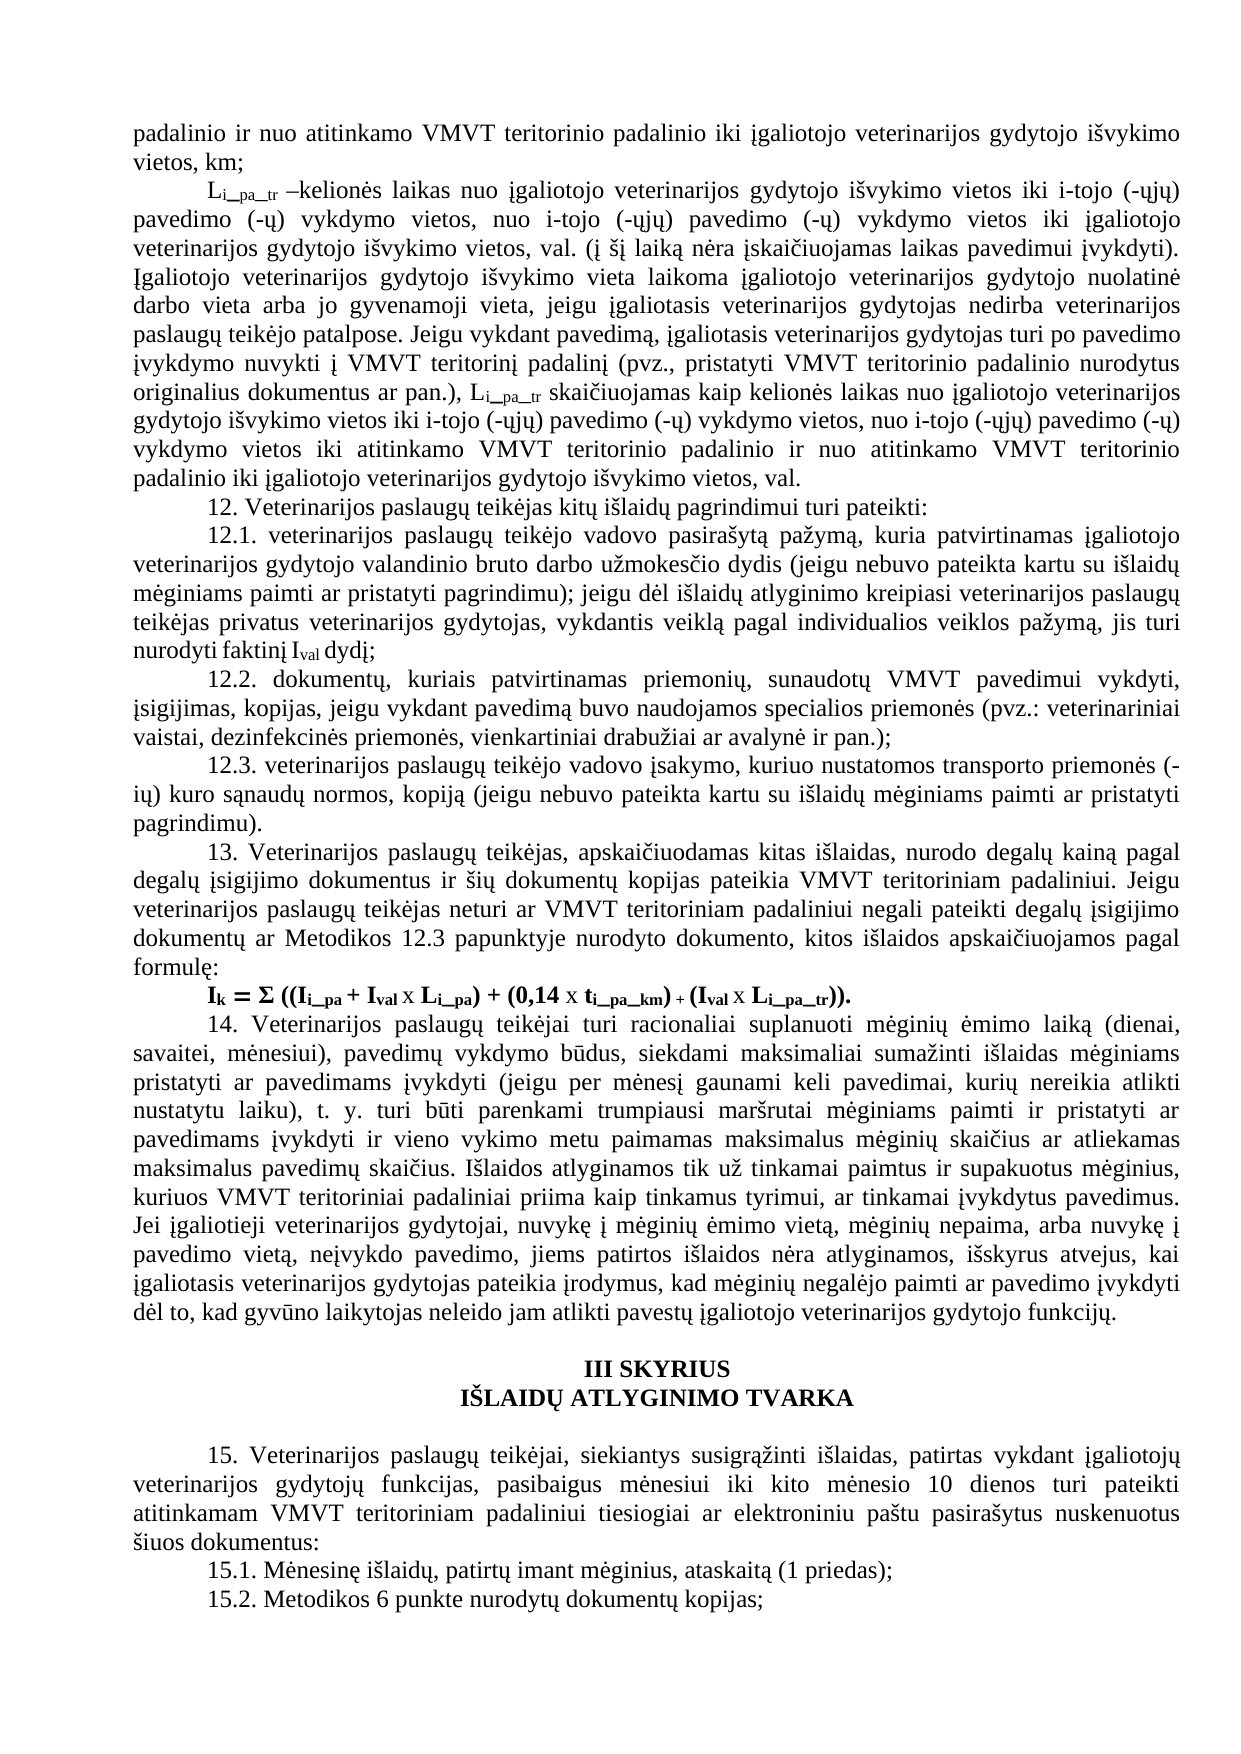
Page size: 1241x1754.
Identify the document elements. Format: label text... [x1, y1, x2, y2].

text III SKYRIUS [133, 1354, 1181, 1383]
text 13. Veterinarijos paslaugų teikėjas, apskaičiuodamas kitas išlaidas, nurodo degalų kainą pagal degalų įsigijimo dokumentus ir šių dokumentų kopijas pateikia VMVT teritoriniam padaliniui. Jeigu veterinarijos paslaugų teikėjas neturi ar VMVT teritoriniam padaliniui negali pateikti degalų įsigijimo dokumentų ar Metodikos 12.3 papunktyje nurodyto dokumento, kitos išlaidos apskaičiuojamos pagal formulę: [133, 837, 1181, 981]
text 12.2. dokumentų, kuriais patvirtinamas priemonių, sunaudotų VMVT pavedimui vykdyti, įsigijimas, kopijas, jeigu vykdant pavedimą buvo naudojamos specialios priemonės (pvz.: veterinariniai vaistai, dezinfekcinės priemonės, vienkartiniai drabužiai ar avalynė ir pan.); [133, 664, 1181, 751]
text 15. Veterinarijos paslaugų teikėjai, siekiantys susigrąžinti išlaidas, patirtas vykdant įgaliotojų veterinarijos gydytojų funkcijas, pasibaigus mėnesiui iki kito mėnesio 10 dienos turi pateikti atitinkamam VMVT teritoriniam padaliniui tiesiogiai ar elektroniniu paštu pasirašytus nuskenuotus šiuos dokumentus: [133, 1441, 1181, 1556]
text padalinio ir nuo atitinkamo VMVT teritorinio padalinio iki įgaliotojo veterinarijos gydytojo išvykimo vietos, km; [133, 118, 1181, 176]
text 12.1. veterinarijos paslaugų teikėjo vadovo pasirašytą pažymą, kuria patvirtinamas įgaliotojo veterinarijos gydytojo valandinio bruto darbo užmokesčio dydis (jeigu nebuvo pateikta kartu su išlaidų mėginiams paimti ar pristatyti pagrindimu); jeigu dėl išlaidų atlyginimo kreipiasi veterinarijos paslaugų teikėjas privatus veterinarijos gydytojas, vykdantis veiklą pagal individualios veiklos pažymą, jis turi nurodyti faktinį Ival dydį; [133, 521, 1181, 664]
text 14. Veterinarijos paslaugų teikėjai turi racionaliai suplanuoti mėginių ėmimo laiką (dienai, savaitei, mėnesiui), pavedimų vykdymo būdus, siekdami maksimaliai sumažinti išlaidas mėginiams pristatyti ar pavedimams įvykdyti (jeigu per mėnesį gaunami keli pavedimai, kurių nereikia atlikti nustatytu laiku), t. y. turi būti parenkami trumpiausi maršrutai mėginiams paimti ir pristatyti ar pavedimams įvykdyti ir vieno vykimo metu paimamas maksimalus mėginių skaičius ar atliekamas maksimalus pavedimų skaičius. Išlaidos atlyginamos tik už tinkamai paimtus ir supakuotus mėginius, kuriuos VMVT teritoriniai padaliniai priima kaip tinkamus tyrimui, ar tinkamai įvykdytus pavedimus. Jei įgaliotieji veterinarijos gydytojai, nuvykę į mėginių ėmimo vietą, mėginių nepaima, arba nuvykę į pavedimo vietą, neįvykdo pavedimo, jiems patirtos išlaidos nėra atlyginamos, išskyrus atvejus, kai įgaliotasis veterinarijos gydytojas pateikia įrodymus, kad mėginių negalėjo paimti ar pavedimo įvykdyti dėl to, kad gyvūno laikytojas neleido jam atlikti pavestų įgaliotojo veterinarijos gydytojo funkcijų. [133, 1009, 1181, 1326]
text IŠLAIDŲ ATLYGINIMO TVARKA [133, 1383, 1181, 1412]
text 15.2. Metodikos 6 punkte nurodytų dokumentų kopijas; [133, 1584, 1181, 1613]
text 15.1. Mėnesinę išlaidų, patirtų imant mėginius, ataskaitą (1 priedas); [133, 1556, 1181, 1584]
text 12. Veterinarijos paslaugų teikėjas kitų išlaidų pagrindimui turi pateikti: [133, 492, 1181, 521]
text Li_pa_tr –kelionės laikas nuo įgaliotojo veterinarijos gydytojo išvykimo vietos iki i-tojo (-ųjų) pavedimo (-ų) vykdymo vietos, nuo i-tojo (-ųjų) pavedimo (-ų) vykdymo vietos iki įgaliotojo veterinarijos gydytojo išvykimo vietos, val. (į šį laiką nėra įskaičiuojamas laikas pavedimui įvykdyti). Įgaliotojo veterinarijos gydytojo išvykimo vieta laikoma įgaliotojo veterinarijos gydytojo nuolatinė darbo vieta arba jo gyvenamoji vieta, jeigu įgaliotasis veterinarijos gydytojas nedirba veterinarijos paslaugų teikėjo patalpose. Jeigu vykdant pavedimą, įgaliotasis veterinarijos gydytojas turi po pavedimo įvykdymo nuvykti į VMVT teritorinį padalinį (pvz., pristatyti VMVT teritorinio padalinio nurodytus originalius dokumentus ar pan.), Li_pa_tr skaičiuojamas kaip kelionės laikas nuo įgaliotojo veterinarijos gydytojo išvykimo vietos iki i-tojo (-ųjų) pavedimo (-ų) vykdymo vietos, nuo i-tojo (-ųjų) pavedimo (-ų) vykdymo vietos iki atitinkamo VMVT teritorinio padalinio ir nuo atitinkamo VMVT teritorinio padalinio iki įgaliotojo veterinarijos gydytojo išvykimo vietos, val. [133, 176, 1181, 492]
text Ik  Σ ((Ii_pa + Ival x Li_pa) + (0,14 x ti_pa_km) + (Ival x Li_pa_tr)). [133, 981, 1181, 1009]
text 12.3. veterinarijos paslaugų teikėjo vadovo įsakymo, kuriuo nustatomos transporto priemonės (-ių) kuro sąnaudų normos, kopiją (jeigu nebuvo pateikta kartu su išlaidų mėginiams paimti ar pristatyti pagrindimu). [133, 751, 1181, 837]
